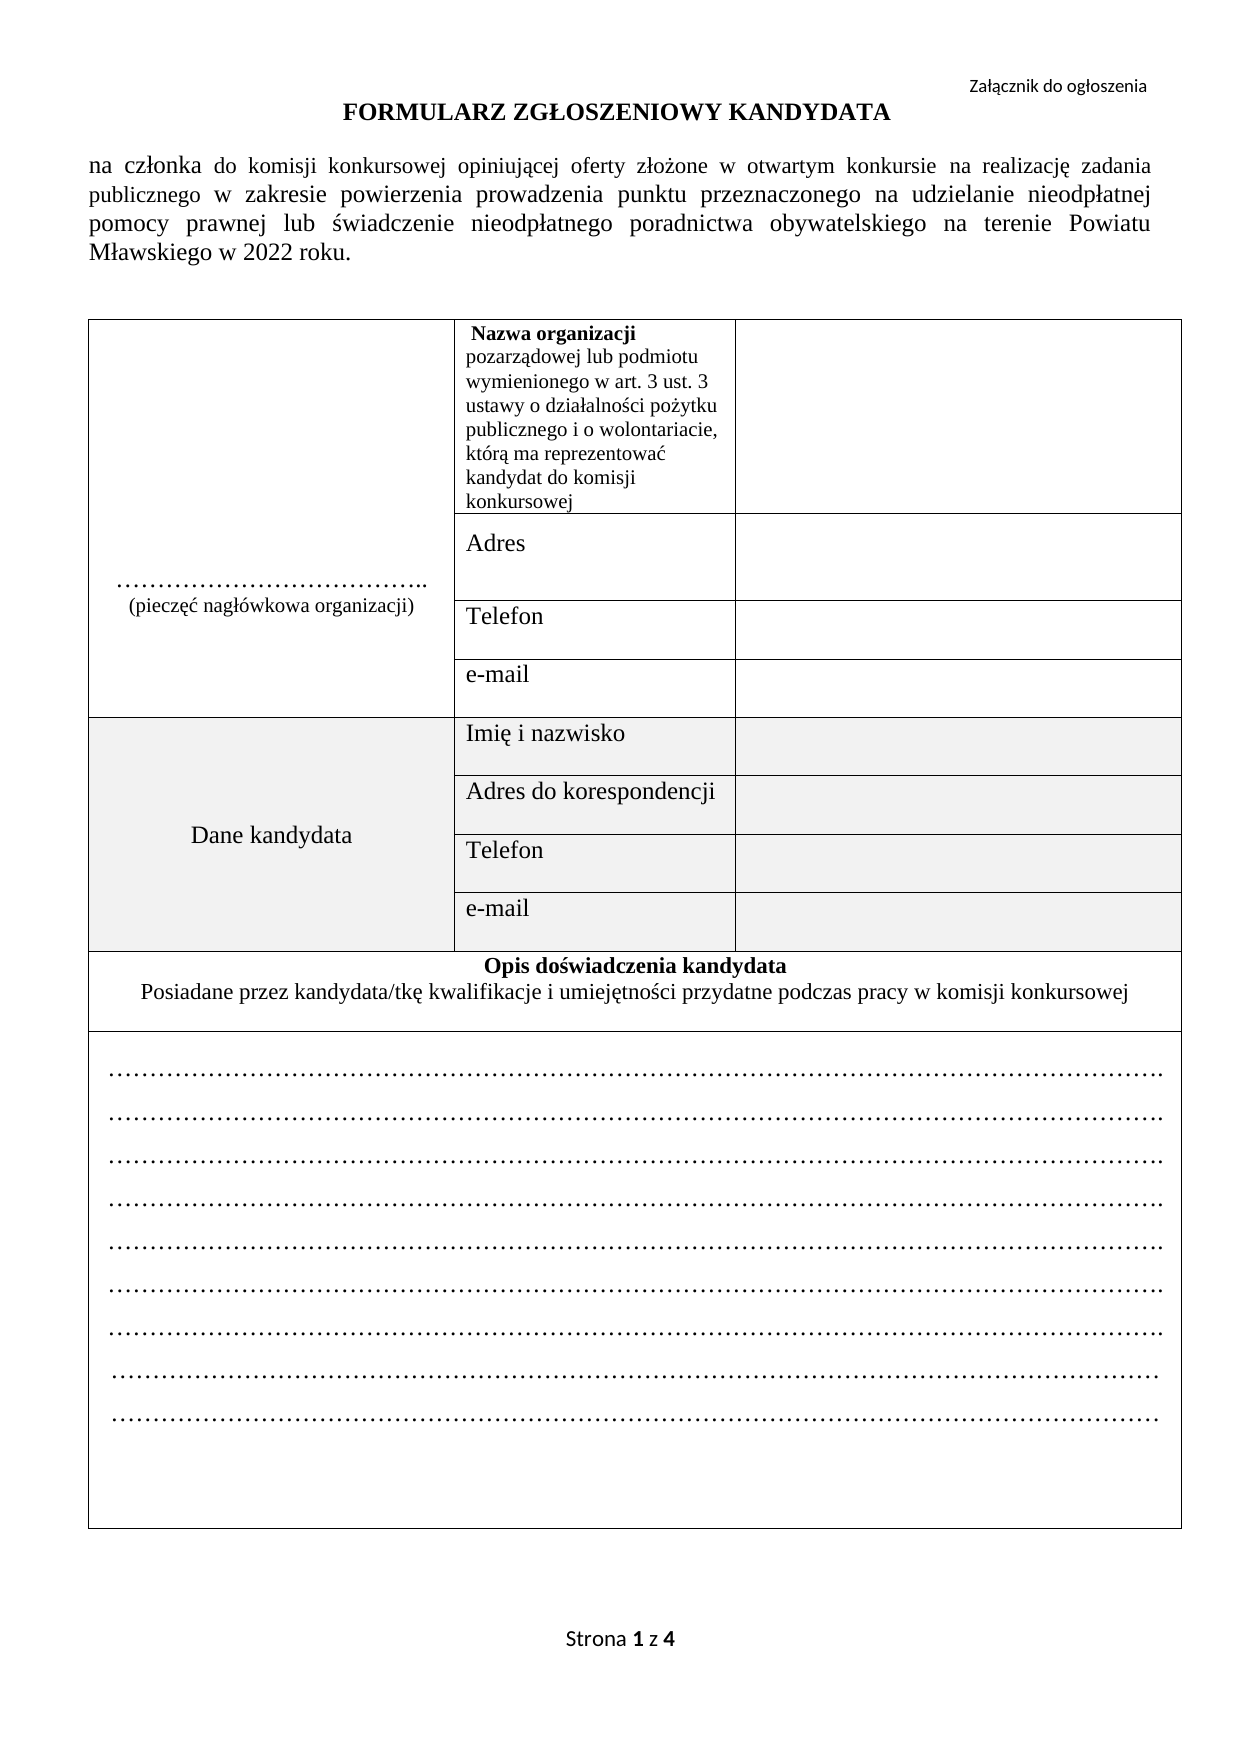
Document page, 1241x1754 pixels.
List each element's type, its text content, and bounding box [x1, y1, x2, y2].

text FORMULARZ ZGŁOSZENIOWY KANDYDATA [89, 97, 1152, 125]
table_cell e-mail [455, 893, 735, 951]
table_header ……………………………….. (pieczęć nagłówkowa organizacji) [89, 320, 454, 717]
table_cell Telefon [455, 835, 735, 892]
table_cell [736, 601, 1181, 658]
table_header [736, 320, 1181, 513]
table_cell ………………………………………………………………………………………………………………. ………………………………………………………………………………………………………………. ………………………………………………………………………………………………………………. ………………………………………………………………………………………………………………. ………………………………………………………………………………………………………………. ………………………………………………………………………………………………………………. ………………………………………………………………………………………………………………. ……………………………………………………………………………………………………………… ……………………………………………………………………………………………………………… [89, 1032, 1181, 1528]
table_cell Adres [455, 514, 735, 600]
table_cell Opis doświadczenia kandydata Posiadane przez kandydata/tkę kwalifikacje i umiejętności przydatne podczas pracy w komisji konkursowej [89, 952, 1181, 1031]
table_cell [736, 776, 1181, 834]
table_cell [736, 514, 1181, 600]
table_cell [736, 893, 1181, 951]
table_cell [736, 718, 1181, 775]
table_cell Dane kandydata [89, 718, 454, 951]
table_cell e-mail [455, 660, 735, 717]
table_cell [736, 835, 1181, 892]
table_cell [736, 660, 1181, 717]
table_header Nazwa organizacji pozarządowej lub podmiotu wymienionego w art. 3 ust. 3 ustawy o działalności pożytku publicznego i o wolontariacie, którą ma reprezentować kandydat do komisji konkursowej [455, 320, 735, 513]
table_cell Telefon [455, 601, 735, 658]
table_cell Imię i nazwisko [455, 718, 735, 775]
text na członka do komisji konkursowej opiniującej oferty złożone w otwartym konkursie na realizację zadania publicznego w zakresie powierzenia prowadzenia punktu przeznaczonego na udzielanie nieodpłatnej pomocy prawnej lub świadczenie nieodpłatnego poradnictwa obywatelskiego na terenie Powiatu Mławskiego w 2022 roku. [89, 151, 1152, 266]
table_cell Adres do korespondencji [455, 776, 735, 834]
